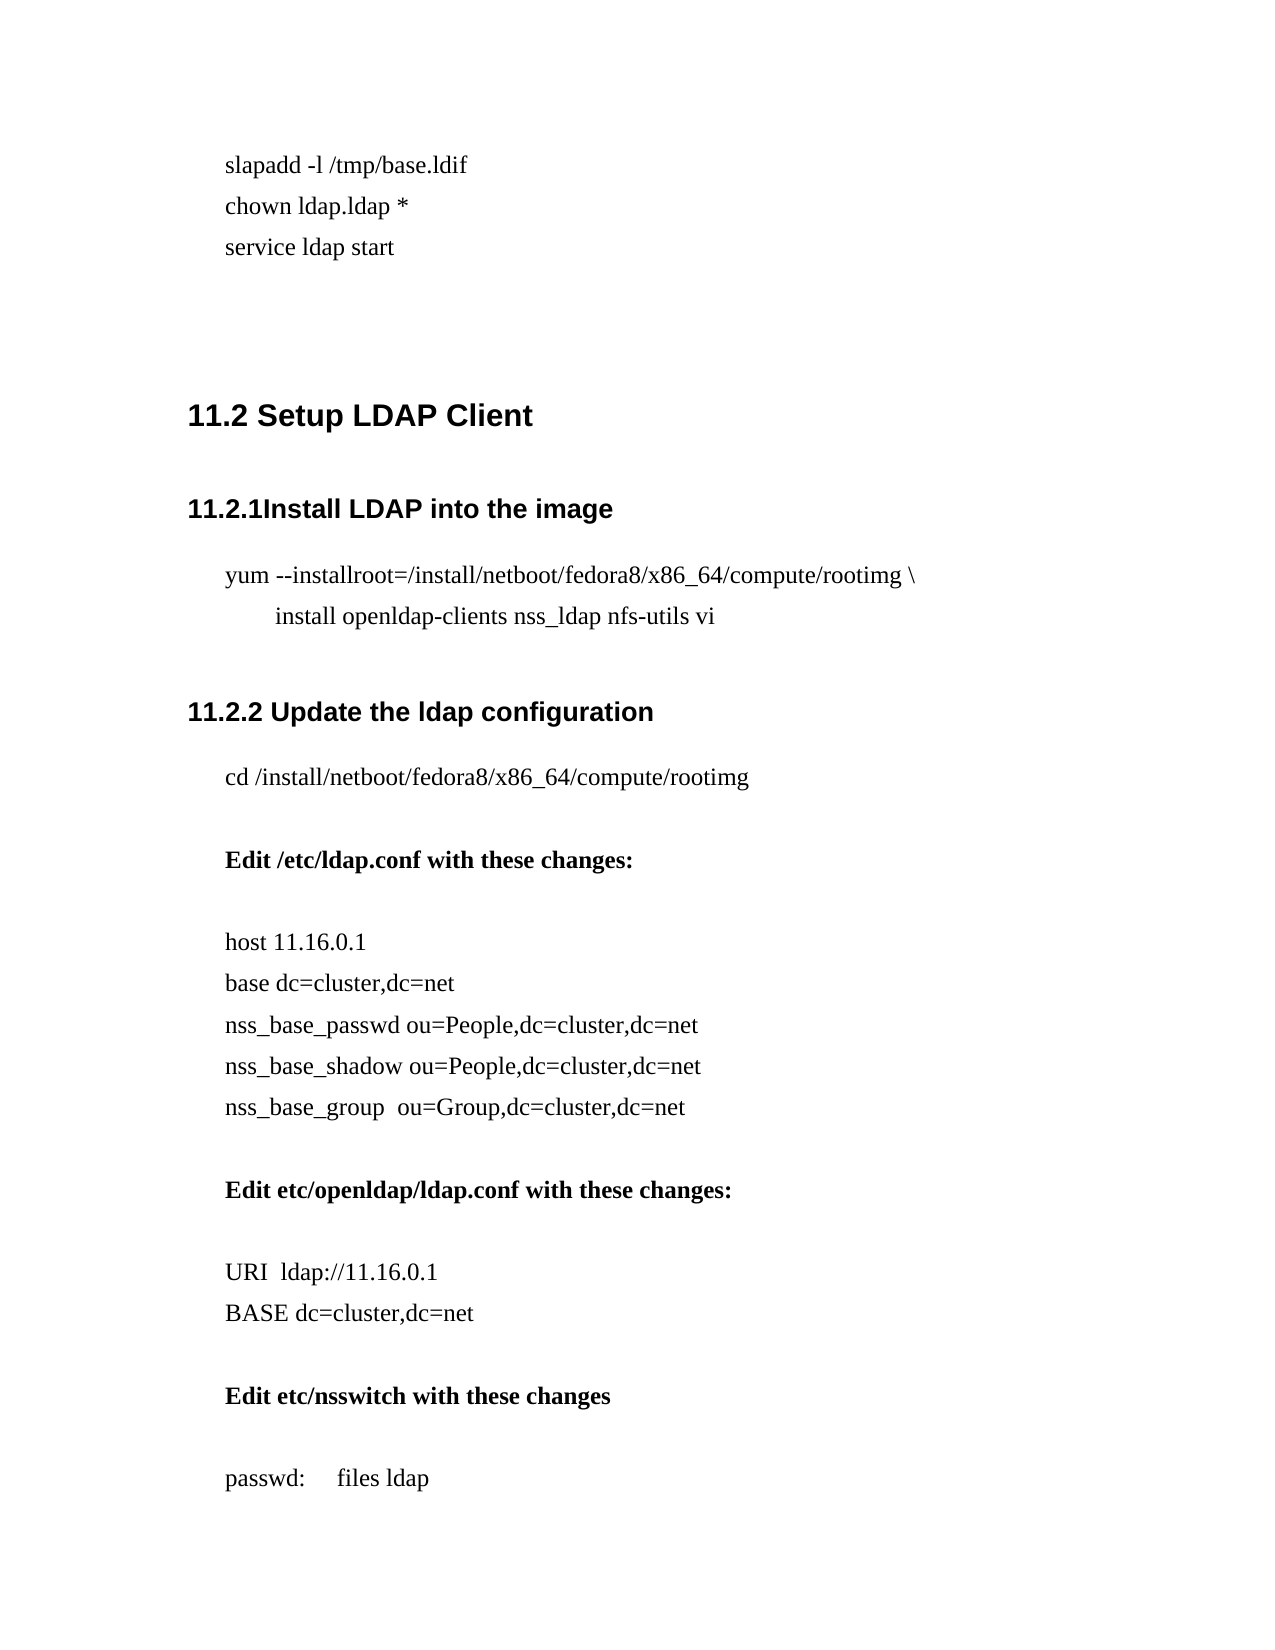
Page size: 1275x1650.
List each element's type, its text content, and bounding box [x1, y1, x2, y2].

subtitle Setup LDAP Client [187, 397, 1087, 433]
subtitle Update the ldap configuration [187, 696, 1087, 727]
text Edit etc/nsswitch with these changes [225, 1381, 1087, 1410]
text yum --installroot=/install/netboot/fedora8/x86_64/compute/rootimg \ [225, 560, 1087, 588]
text host 11.16.0.1 [225, 927, 1087, 956]
text nss_base_shadow ou=People,dc=cluster,dc=net [225, 1051, 1087, 1080]
text BASE dc=cluster,dc=net [225, 1298, 1087, 1327]
text service ldap start [225, 232, 1087, 261]
text slapadd -l /tmp/base.ldif [225, 150, 1087, 179]
text Edit etc/openldap/ldap.conf with these changes: [225, 1175, 1087, 1203]
text chown ldap.ldap * [225, 191, 1087, 220]
text install openldap-clients nss_ldap nfs-utils vi [225, 601, 1087, 630]
text nss_base_group ou=Group,dc=cluster,dc=net [225, 1092, 1087, 1121]
text nss_base_passwd ou=People,dc=cluster,dc=net [225, 1010, 1087, 1038]
subtitle Install LDAP into the image [187, 493, 1087, 525]
text cd /install/netboot/fedora8/x86_64/compute/rootimg [225, 762, 1087, 791]
text Edit /etc/ldap.conf with these changes: [225, 845, 1087, 873]
text base dc=cluster,dc=net [225, 968, 1087, 997]
text passwd: files ldap [225, 1463, 1087, 1492]
text URI ldap://11.16.0.1 [225, 1257, 1087, 1286]
